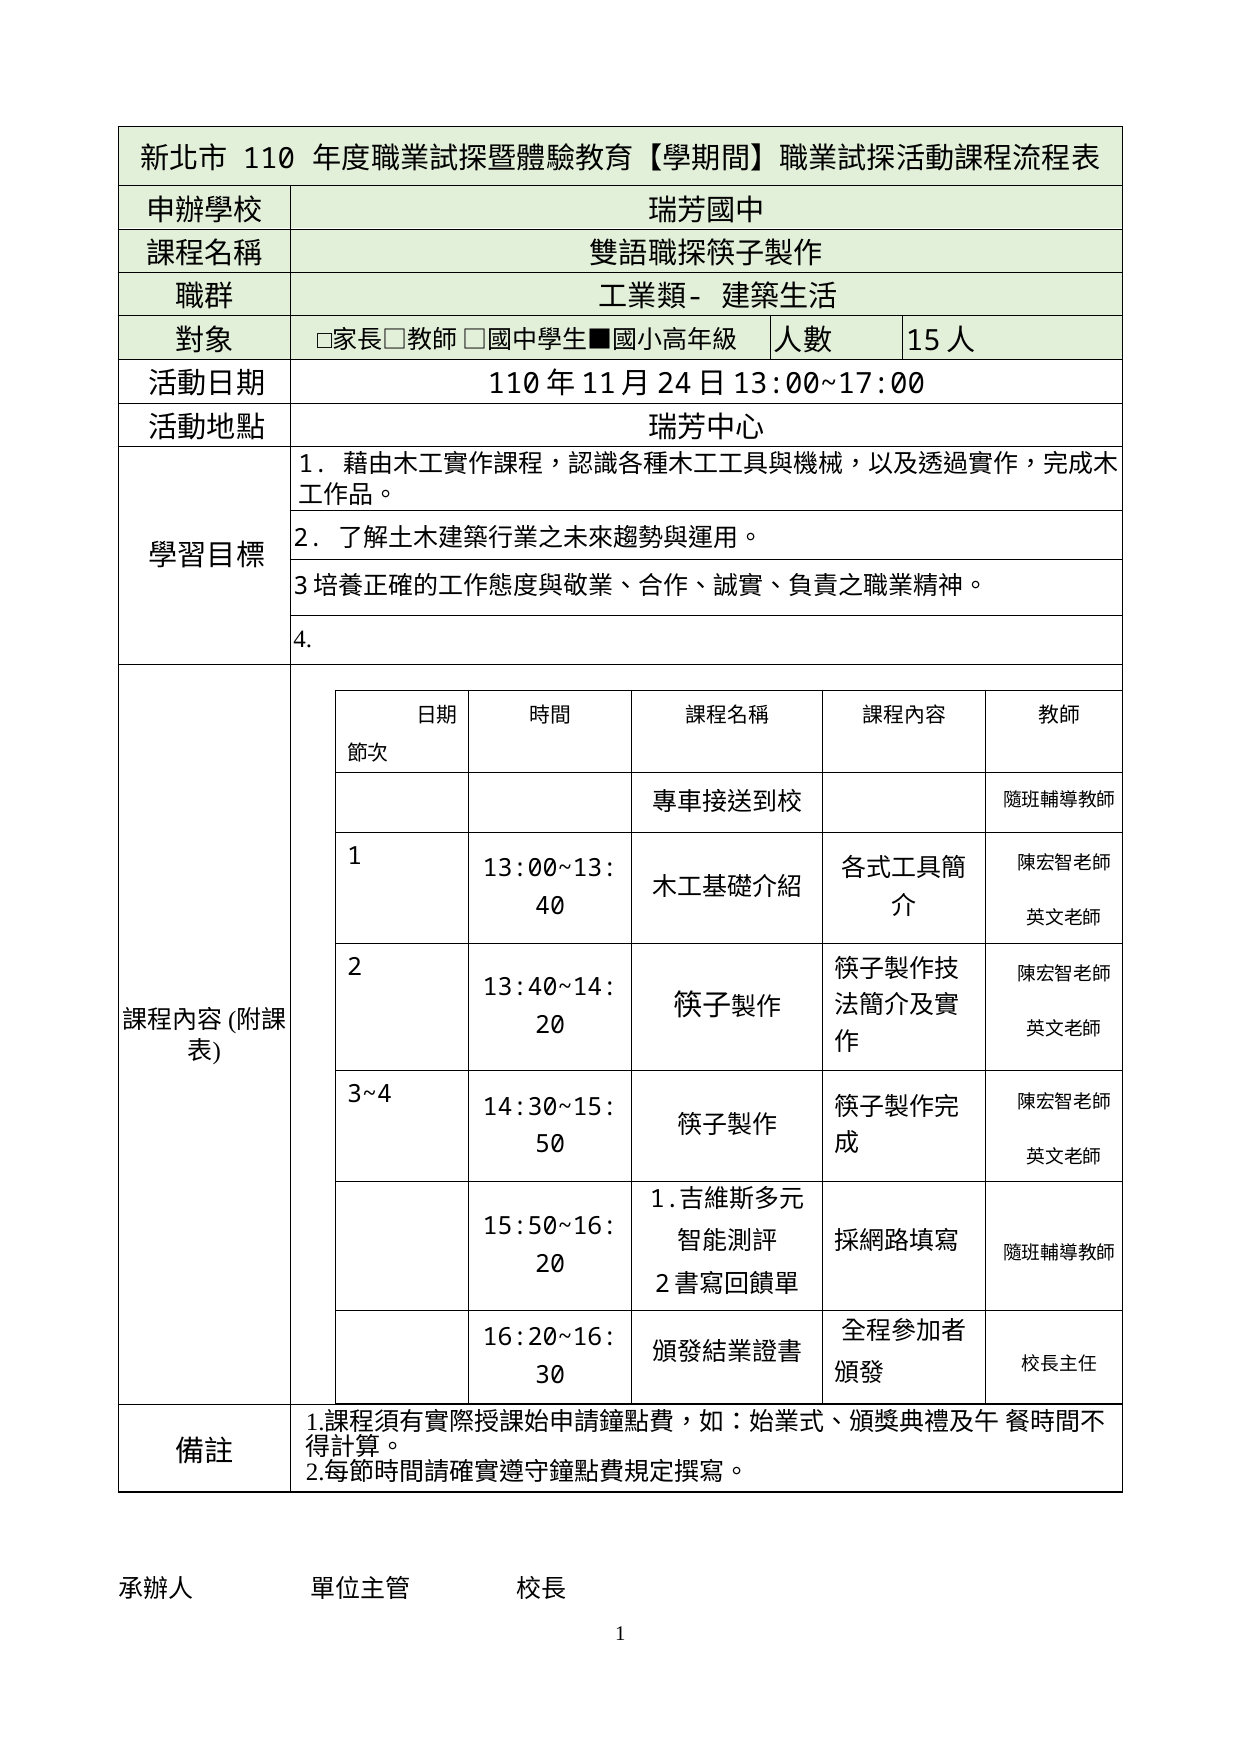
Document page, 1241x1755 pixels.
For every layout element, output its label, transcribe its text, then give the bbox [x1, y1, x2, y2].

table_cell 13:40~14:20 [469, 944, 631, 1070]
table_cell 1. 藉由木工實作課程，認識各種木工工具與機械，以及透過實作，完成木工作品。 [291, 447, 1122, 510]
table_cell 陳宏智老師 英文老師 [986, 1071, 1122, 1181]
table_cell 專車接送到校 [632, 773, 822, 832]
table_cell 3培養正確的工作態度與敬業、合作、誠實、負責之職業精神。 [291, 560, 1122, 615]
table_cell 瑞芳中心 [291, 404, 1122, 446]
table_cell 全程參加者 頒發 [823, 1311, 985, 1403]
table_cell 筷子製作完成 [823, 1071, 985, 1181]
table_cell [336, 1182, 468, 1309]
table_cell 活動地點 [119, 404, 290, 446]
table_cell 頒發結業證書 [632, 1311, 822, 1403]
table_cell 活動日期 [119, 360, 290, 403]
table_cell 課程名稱 [119, 230, 290, 272]
table_cell [336, 773, 468, 832]
table_cell 工業類- 建築生活 [291, 273, 1122, 315]
table_cell 陳宏智老師 英文老師 [986, 833, 1122, 943]
table_cell 1 [336, 833, 468, 943]
table_header 課程名稱 [632, 691, 822, 772]
table_cell 1.課程須有實際授課始申請鐘點費，如：始業式、頒獎典禮及午 餐時間不得計算。 2.每節時間請確實遵守鐘點費規定撰寫。 [291, 1405, 1122, 1491]
text 承辦人 單位主管 校長 [118, 1567, 1122, 1605]
table_cell 13:00~13:40 [469, 833, 631, 943]
table_cell 校長主任 [986, 1311, 1122, 1403]
table_cell 15:50~16:20 [469, 1182, 631, 1309]
table_header 時間 [469, 691, 631, 772]
table_cell 備註 [119, 1405, 290, 1491]
table_header 教師 [986, 691, 1122, 772]
table_cell □家長□教師 □國中學生■國小高年級 [291, 316, 770, 359]
table_cell 雙語職探筷子製作 [291, 230, 1122, 272]
table_cell 1.吉維斯多元 智能測評 2書寫回饋單 [632, 1182, 822, 1309]
table_cell 14:30~15:50 [469, 1071, 631, 1181]
table_cell [823, 773, 985, 832]
table_cell [291, 665, 1122, 1404]
table_cell 隨班輔導教師 [986, 773, 1122, 832]
table_cell 採網路填寫 [823, 1182, 985, 1309]
table_cell 16:20~16:30 [469, 1311, 631, 1403]
table_header 日期 節次 [336, 691, 468, 772]
table_cell 申辦學校 [119, 186, 290, 228]
table_cell 學習目標 [119, 447, 290, 664]
table_cell 對象 [119, 316, 290, 359]
table_cell 3~4 [336, 1071, 468, 1181]
table_cell 筷子製作技法簡介及實作 [823, 944, 985, 1070]
table_cell 人數 [771, 316, 902, 359]
table_cell 筷子製作 [632, 1071, 822, 1181]
table_cell 隨班輔導教師 [986, 1182, 1122, 1309]
table_cell 2 [336, 944, 468, 1070]
table_cell 110年11月24日13:00~17:00 [291, 360, 1122, 403]
table_cell 課程內容 (附課表) [119, 665, 290, 1404]
table_header 新北市 110 年度職業試探暨體驗教育【學期間】職業試探活動課程流程表 [119, 127, 1122, 185]
table_cell 筷子製作 [632, 944, 822, 1070]
table_cell 各式工具簡介 [823, 833, 985, 943]
table_cell 木工基礎介紹 [632, 833, 822, 943]
table_cell 陳宏智老師 英文老師 [986, 944, 1122, 1070]
table_cell 瑞芳國中 [291, 186, 1122, 228]
table_cell 4. [291, 616, 1122, 664]
table_cell 15人 [903, 316, 1122, 359]
table_cell 2. 了解土木建築行業之未來趨勢與運用。 [291, 511, 1122, 559]
table_cell 職群 [119, 273, 290, 315]
table_cell [336, 1311, 468, 1403]
table_header 課程內容 [823, 691, 985, 772]
table_cell [469, 773, 631, 832]
